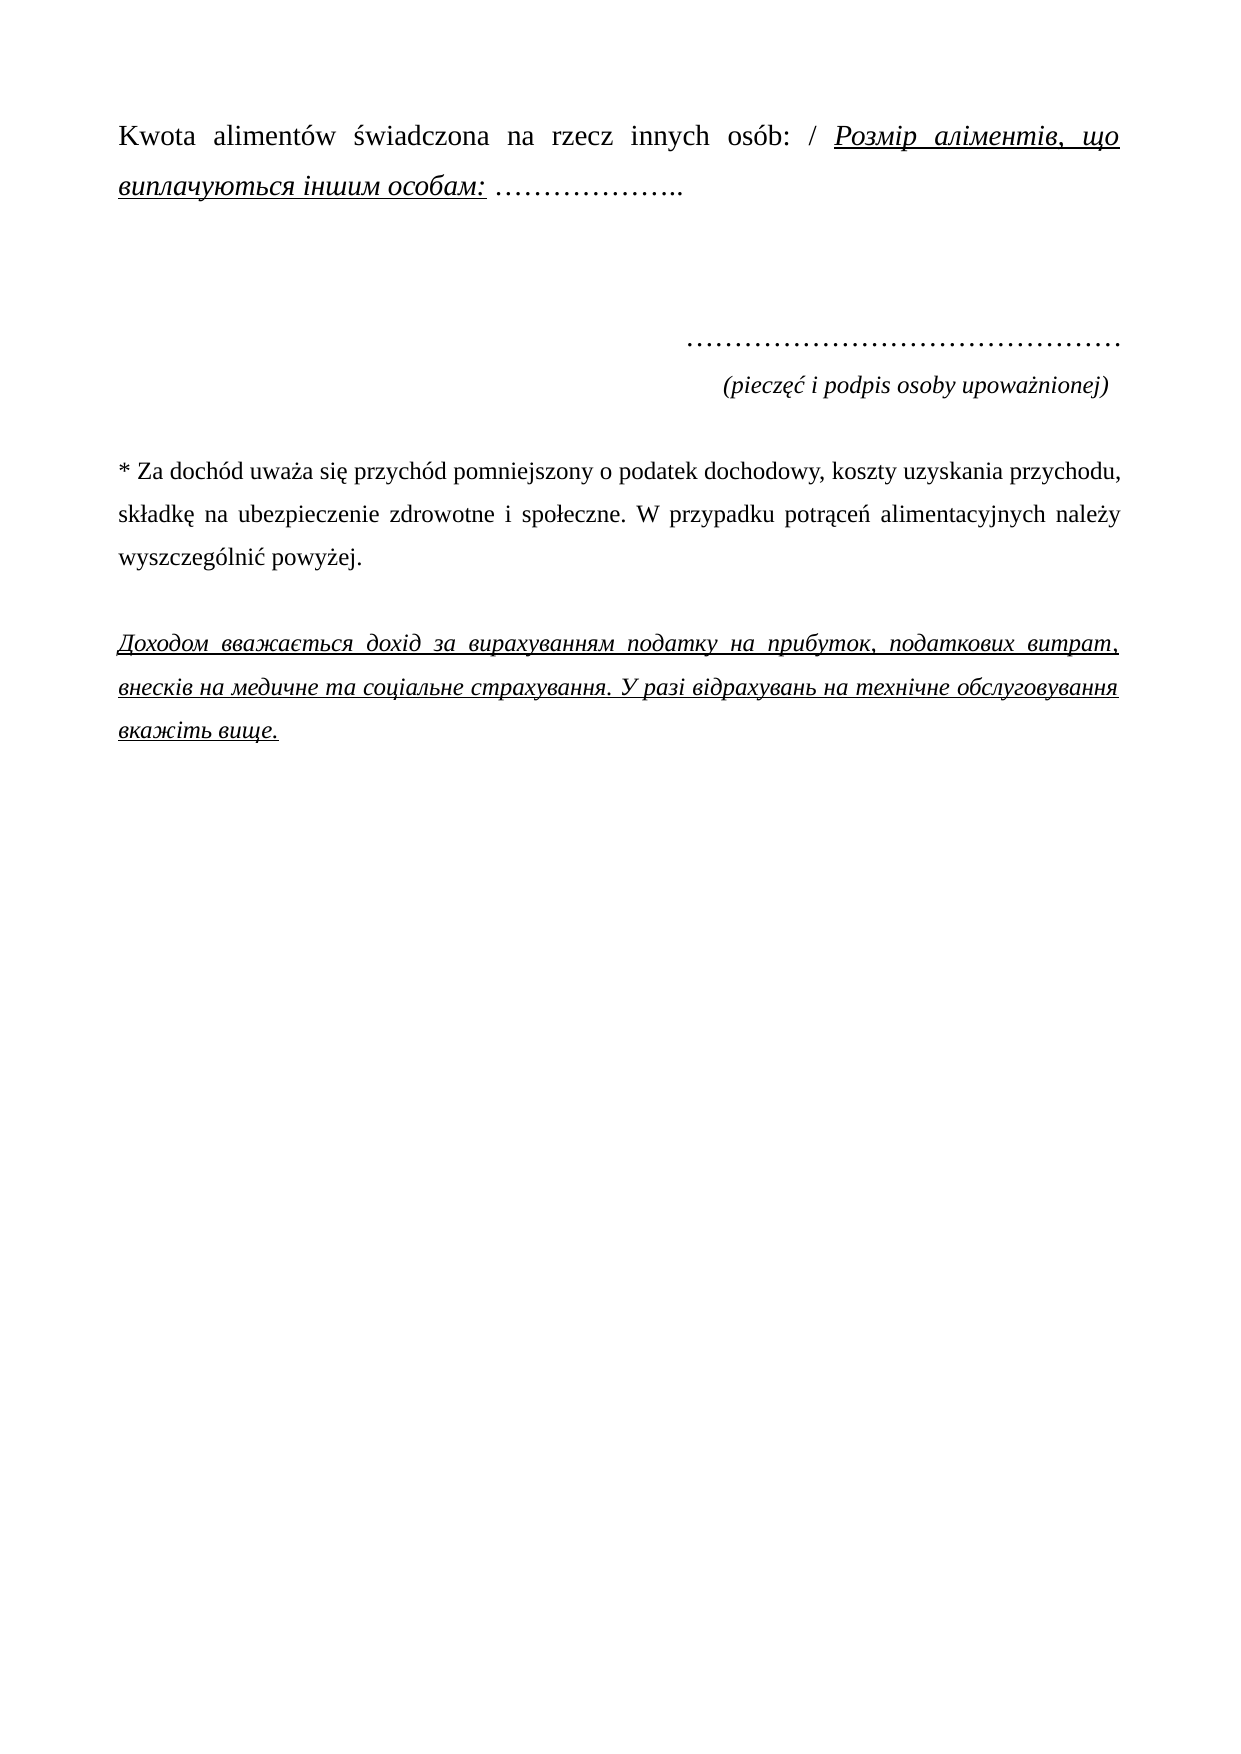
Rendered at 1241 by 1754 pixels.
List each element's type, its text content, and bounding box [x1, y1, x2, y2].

text (pieczęć i podpis osoby upoważnionej) [118, 370, 1122, 398]
text Доходом вважається дохід за вирахуванням податку на прибуток, податкових витрат, внесків на медичне та соціальне страхування. У разі відрахувань на технічне обслуговування вкажіть вище. [118, 628, 1122, 743]
text ……………………………………… [118, 319, 1122, 353]
text Kwota alimentów świadczona na rzecz innych osób: / Розмір аліментів, що виплачуються іншим особам: ……………….. [118, 118, 1122, 202]
text * Za dochód uważa się przychód pomniejszony o podatek dochodowy, koszty uzyskania przychodu, składkę na ubezpieczenie zdrowotne i społeczne. W przypadku potrąceń alimentacyjnych należy wyszczególnić powyżej. [118, 456, 1122, 571]
